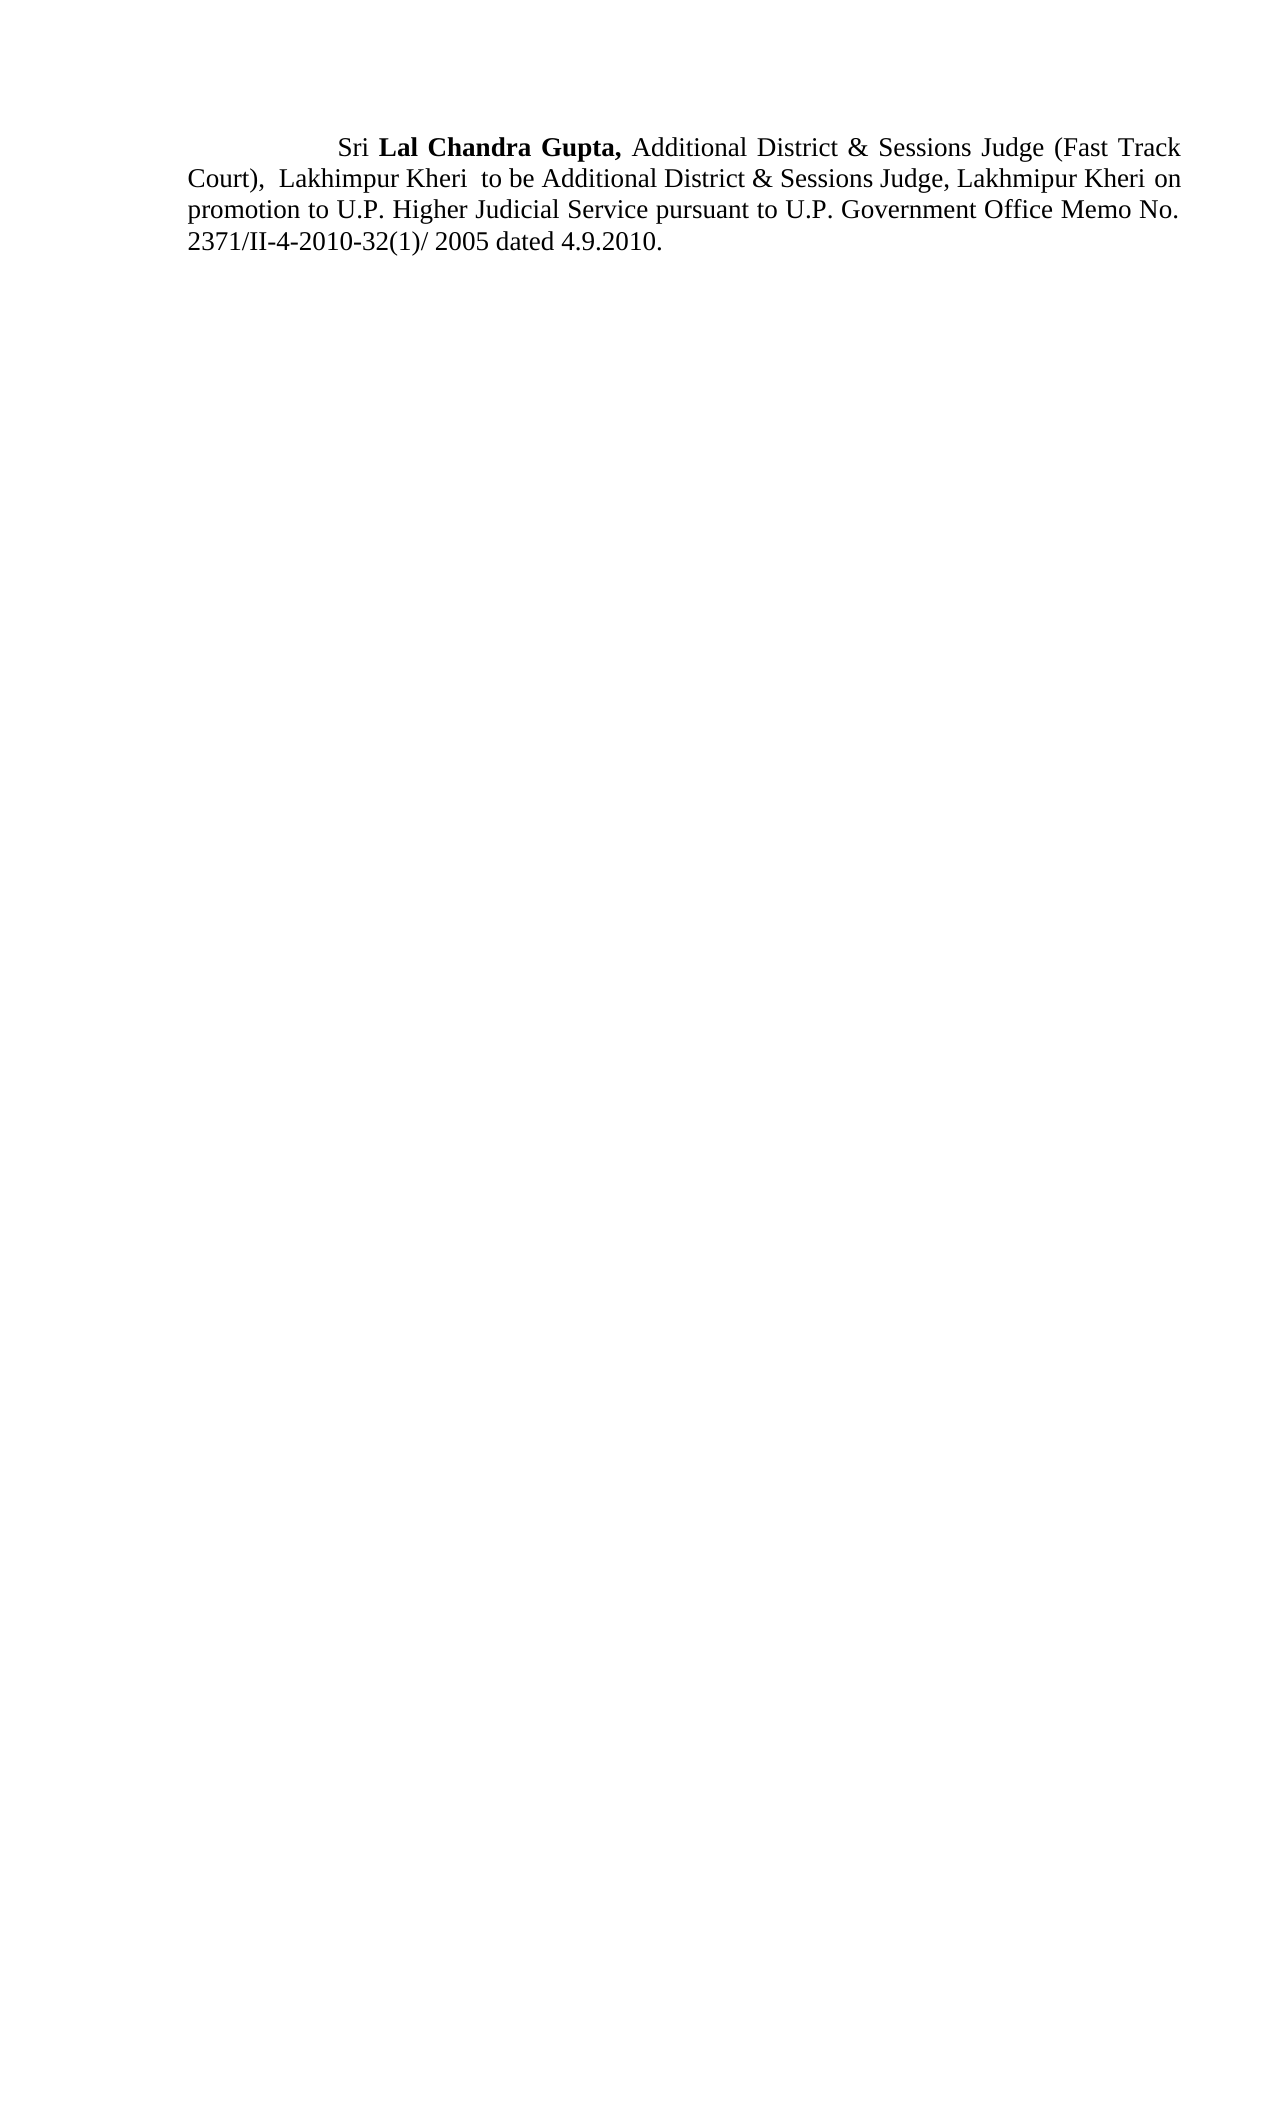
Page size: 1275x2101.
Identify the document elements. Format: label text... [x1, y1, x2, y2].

text Sri Lal Chandra Gupta, Additional District & Sessions Judge (Fast Track Court), Lakhimpur Kheri to be Additional District & Sessions Judge, Lakhmipur Kheri on promotion to U.P. Higher Judicial Service pursuant to U.P. Government Office Memo No. 2371/II-4-2010-32(1)/ 2005 dated 4.9.2010. [187, 131, 1181, 256]
